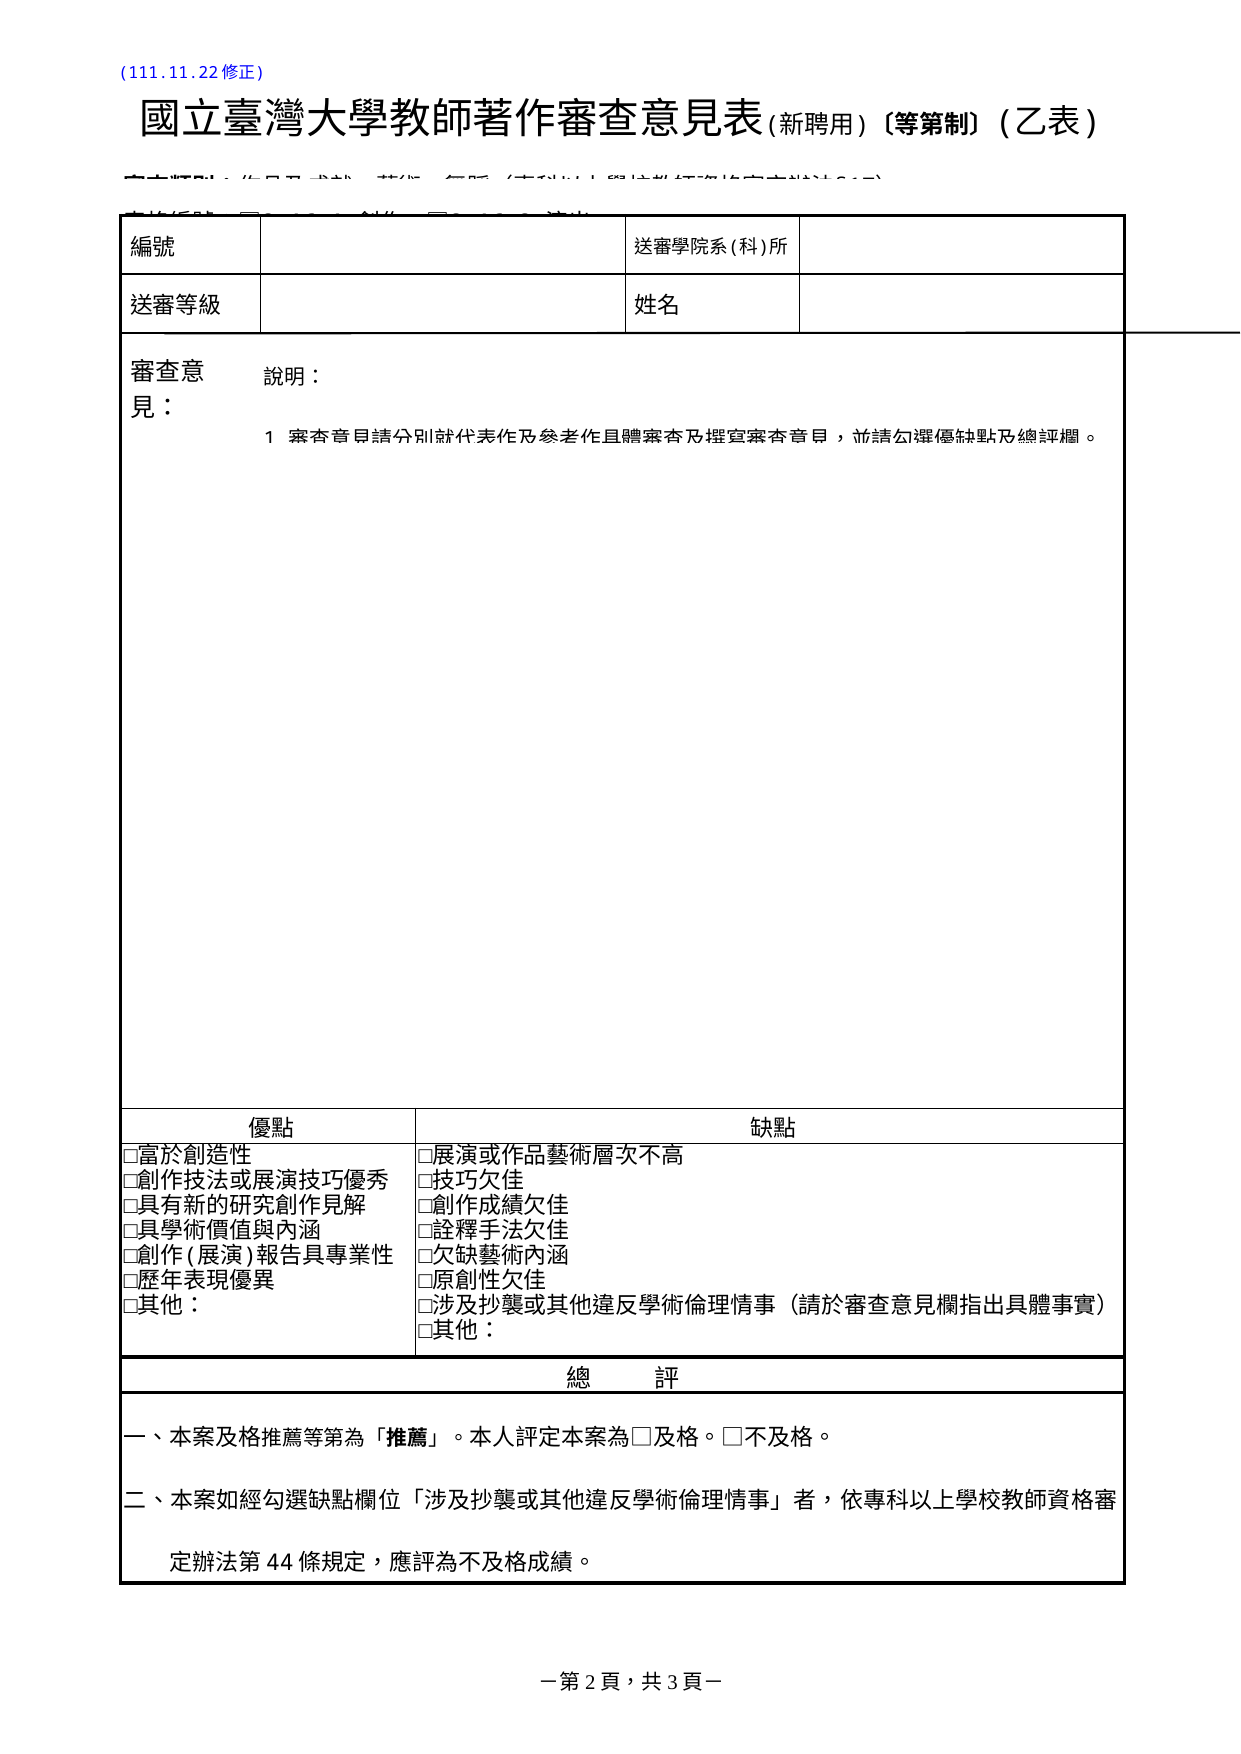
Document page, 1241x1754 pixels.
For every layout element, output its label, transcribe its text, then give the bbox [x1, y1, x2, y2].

table_cell 送審等級 [122, 275, 260, 332]
table_cell [800, 217, 1123, 273]
table_cell [261, 217, 625, 273]
text 國立臺灣大學教師著作審查意見表(新聘用)〔等第制〕(乙表) [118, 93, 1122, 143]
table_cell [800, 275, 1123, 331]
table_cell 總 評 [122, 1359, 1123, 1391]
table_cell 編號 [122, 217, 260, 273]
table_cell 缺點 [416, 1109, 1123, 1143]
table_cell 一、本案及格推薦等第為「推薦」。本人評定本案為□及格。□不及格。 二、本案如經勾選缺點欄位「涉及抄襲或其他違反學術倫理情事」者，依專科以上學校教師資格審定辦法第44條規定，應評為不及格成績。 [122, 1394, 1123, 1581]
table_cell 表格編號：□2-16-1 創作 □2-16-2 演出 [121, 179, 1125, 214]
table_cell □展演或作品藝術層次不高 □技巧欠佳 □創作成績欠佳 □詮釋手法欠佳 □欠缺藝術內涵 □原創性欠佳 □涉及抄襲或其他違反學術倫理情事（請於審查意見欄指出具體事實） □其他： [416, 1144, 1123, 1355]
table_cell 審查意見： [122, 334, 260, 442]
table_cell □富於創造性 □創作技法或展演技巧優秀 □具有新的研究創作見解 □具學術價值與內涵 □創作(展演)報告具專業性 □歷年表現優異 □其他： [122, 1144, 415, 1355]
table_cell 說明： 1.審查意見請分別就代表作及參考作具體審查及撰寫審查意見，並請勾選優缺點及總評欄。 2.前述意見建議以條列方式敘述，並以A4紙電腦打字，勿少於300字為原則。 3.本案審定結果如為不通過，審查意見得為本校行政處分之依據提供送審人，併予敘明。 [260, 334, 1123, 442]
table_cell [122, 442, 1123, 1107]
table_header 審查類別：作品及成就—藝術—舞蹈（專科以上學校教師資格審定辦法§17） [121, 143, 1125, 178]
table_cell 姓名 [626, 275, 799, 331]
table_cell 送審學院系(科)所 [626, 217, 799, 273]
table_cell 優點 [122, 1109, 415, 1143]
table_cell [261, 275, 625, 332]
